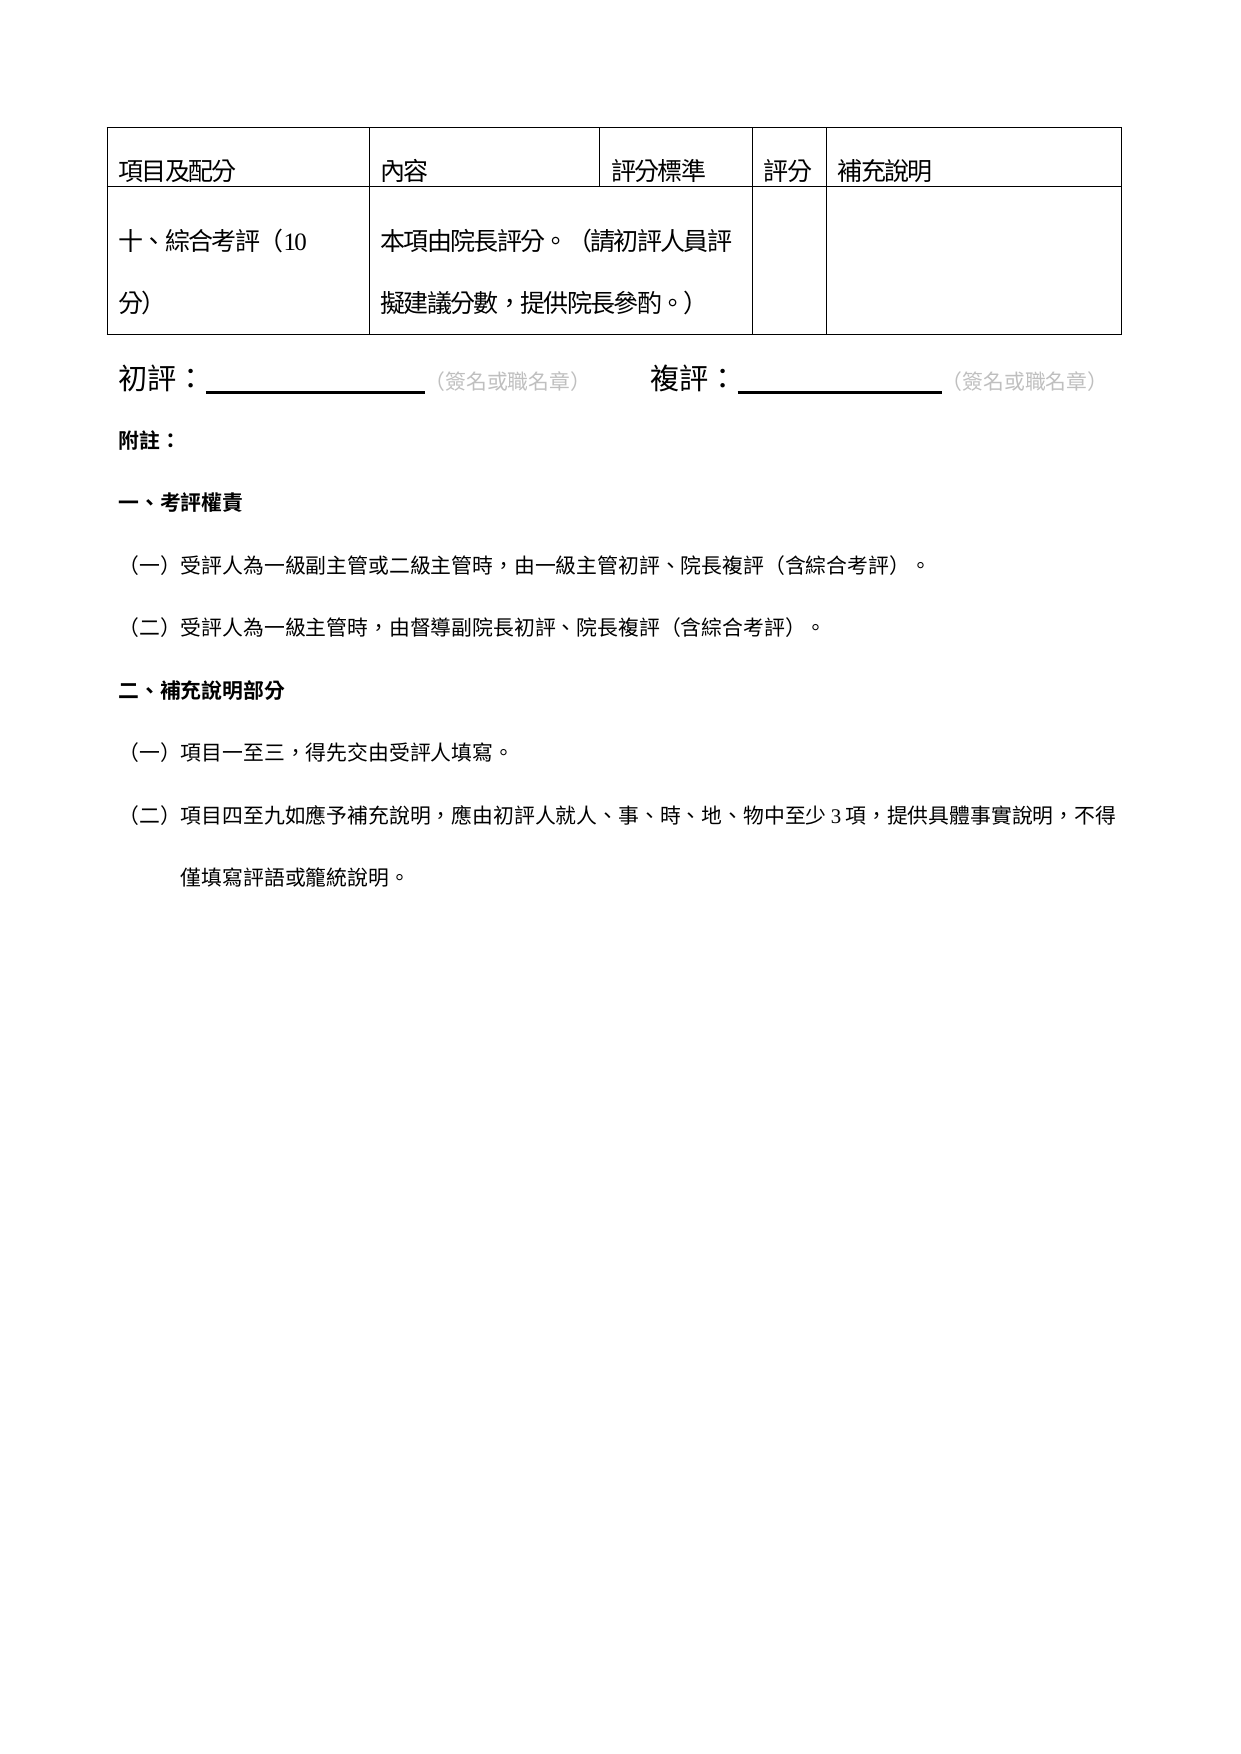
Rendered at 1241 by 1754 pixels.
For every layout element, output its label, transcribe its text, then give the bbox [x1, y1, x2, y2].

table_header 評分 [753, 128, 826, 186]
text （一）項目一至三，得先交由受評人填寫。 [118, 710, 1122, 772]
text 初評： （簽名或職名章） 複評： （簽名或職名章） [118, 335, 1122, 397]
table_cell 十、綜合考評（10分） [108, 187, 369, 334]
table_header 項目及配分 [108, 128, 369, 186]
table_cell 本項由院長評分。（請初評人員評擬建議分數，提供院長參酌。） [370, 187, 752, 334]
table_cell [753, 187, 826, 334]
text （一）受評人為一級副主管或二級主管時，由一級主管初評、院長複評（含綜合考評）。 [118, 522, 1122, 585]
table_header 評分標準 [600, 128, 752, 186]
text 一、考評權責 [118, 460, 1122, 522]
table_header 內容 [370, 128, 599, 186]
text （二）項目四至九如應予補充說明，應由初評人就人、事、時、地、物中至少3項，提供具體事實說明，不得僅填寫評語或籠統說明。 [118, 772, 1122, 897]
text 二、補充說明部分 [118, 647, 1122, 710]
text （二）受評人為一級主管時，由督導副院長初評、院長複評（含綜合考評）。 [118, 585, 1122, 647]
table_cell [827, 187, 1121, 334]
text 附註： [118, 397, 1122, 460]
table_header 補充說明 [827, 128, 1121, 186]
